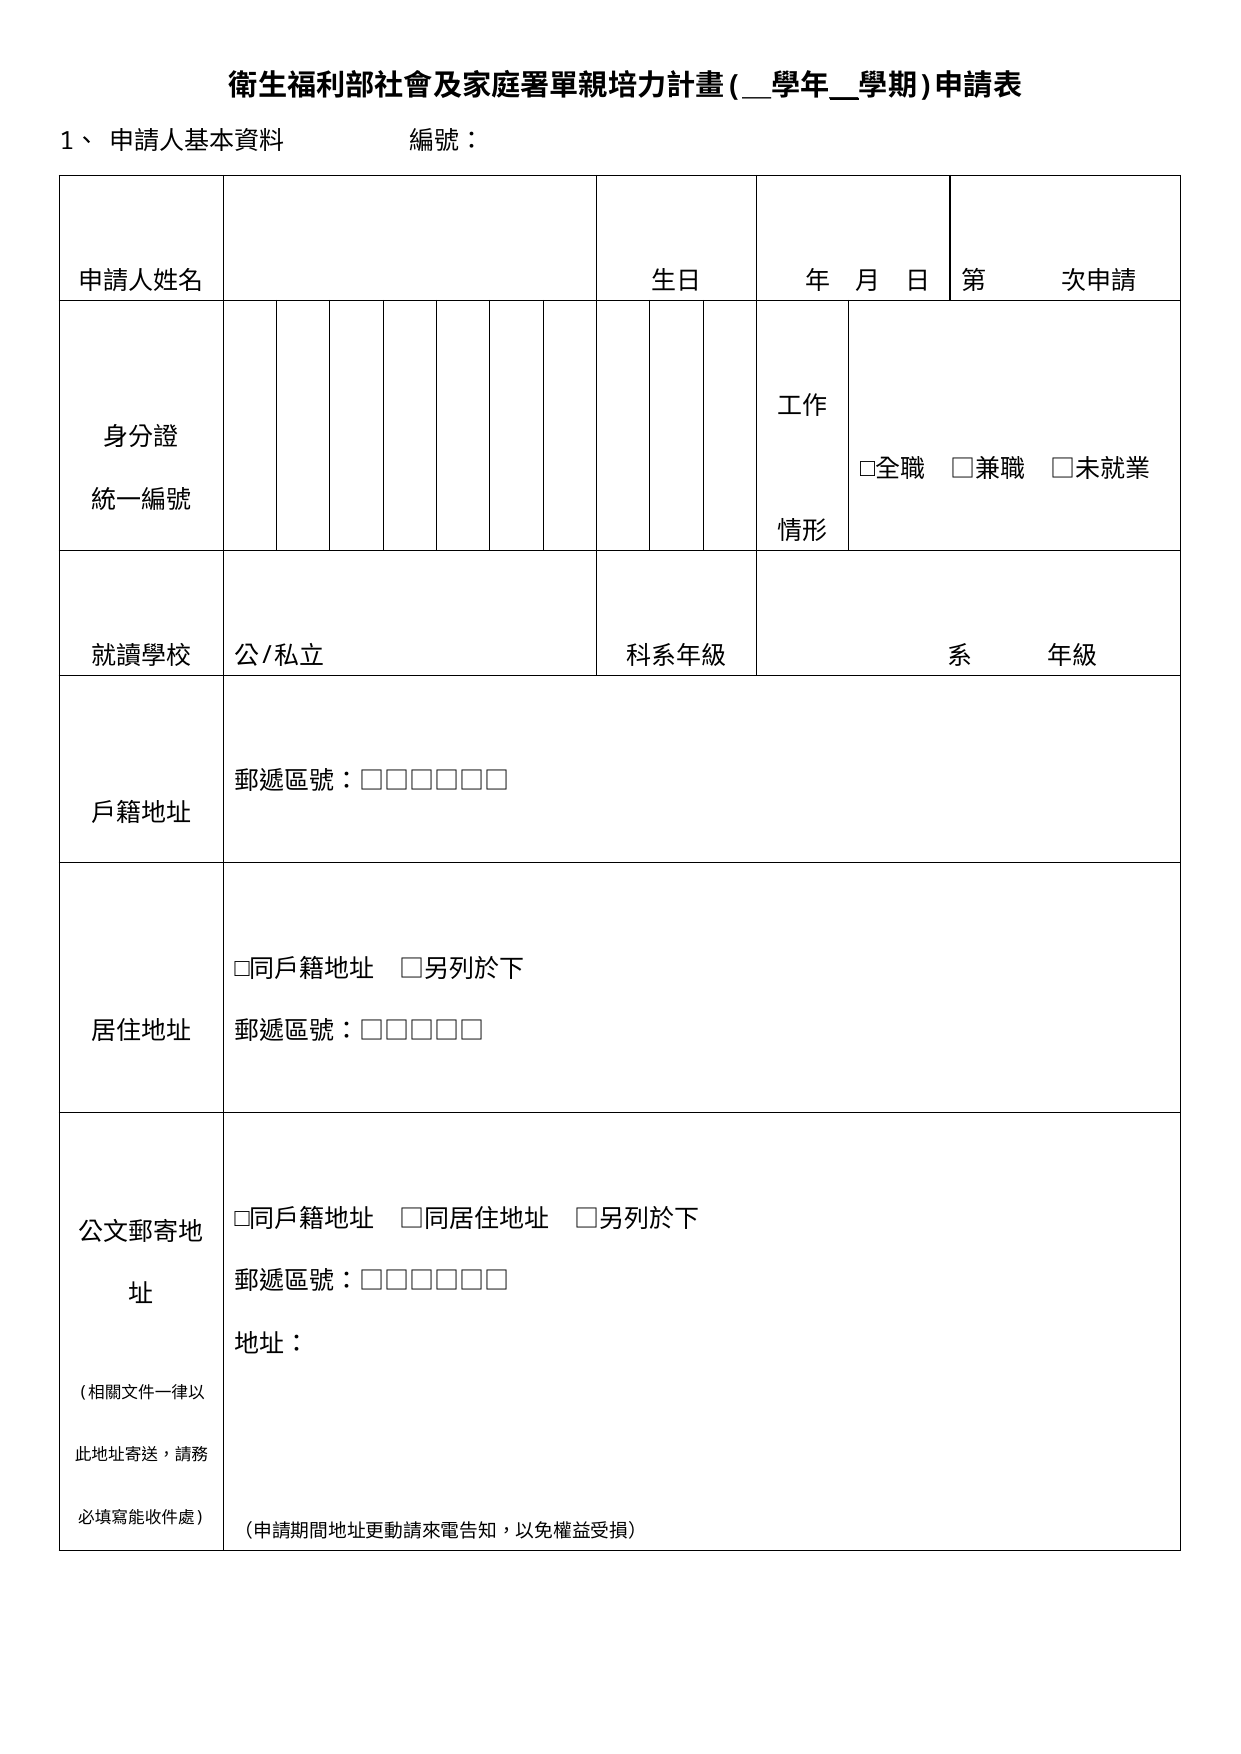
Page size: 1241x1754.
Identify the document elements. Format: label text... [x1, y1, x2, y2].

table_header 生日 [597, 176, 756, 300]
table_cell 身分證 統一編號 [60, 301, 223, 549]
text 衛生福利部社會及家庭署單親培力計畫(＿學年＿學期)申請表 [59, 68, 1192, 102]
table_header 第 次申請 [951, 176, 1180, 300]
table_cell □同戶籍地址 □同居住地址 □另列於下 郵遞區號：□□□□□□ 地址： （申請期間地址更動請來電告知，以免權益受損） [224, 1113, 1180, 1550]
list 申請人基本資料 編號： [59, 121, 1181, 157]
table_cell 公/私立 [224, 551, 596, 675]
table_cell 系 年級 [757, 551, 1180, 675]
table_cell [330, 301, 383, 549]
table_cell [544, 301, 596, 549]
table_cell [384, 301, 436, 549]
table_cell 公文郵寄地址 (相關文件一律以此地址寄送，請務必填寫能收件處) [60, 1113, 223, 1550]
table_cell 工作 情形 [757, 301, 848, 549]
table_cell [704, 301, 756, 549]
table_header 年 月 日 [757, 176, 949, 300]
table_cell [650, 301, 703, 549]
table_cell □全職 □兼職 □未就業 [849, 301, 1180, 549]
table_cell 郵遞區號：□□□□□□ [224, 676, 1180, 862]
table_cell 居住地址 [60, 863, 223, 1112]
table_cell □同戶籍地址 □另列於下 郵遞區號：□□□□□ [224, 863, 1180, 1112]
table_header 申請人姓名 [60, 176, 223, 300]
table_cell [597, 301, 649, 549]
table_cell [437, 301, 489, 549]
table_cell [224, 301, 276, 549]
table_cell 科系年級 [597, 551, 756, 675]
table_cell 戶籍地址 [60, 676, 223, 862]
table_cell [490, 301, 543, 549]
table_cell 就讀學校 [60, 551, 223, 675]
table_cell [277, 301, 329, 549]
table_header [224, 176, 596, 300]
